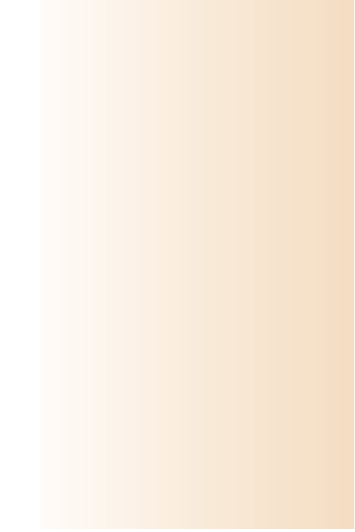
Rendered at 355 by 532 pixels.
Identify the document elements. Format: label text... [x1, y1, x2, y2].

text Glória a Vós, ó Cristo, Filho de Deus! Viestes às águas do Jordão a fi m de serdes batizado pelas mãos de João. O Espírito Santo desceu sobre Vós sob a forma de uma pomba. [22, 0, 39, 529]
